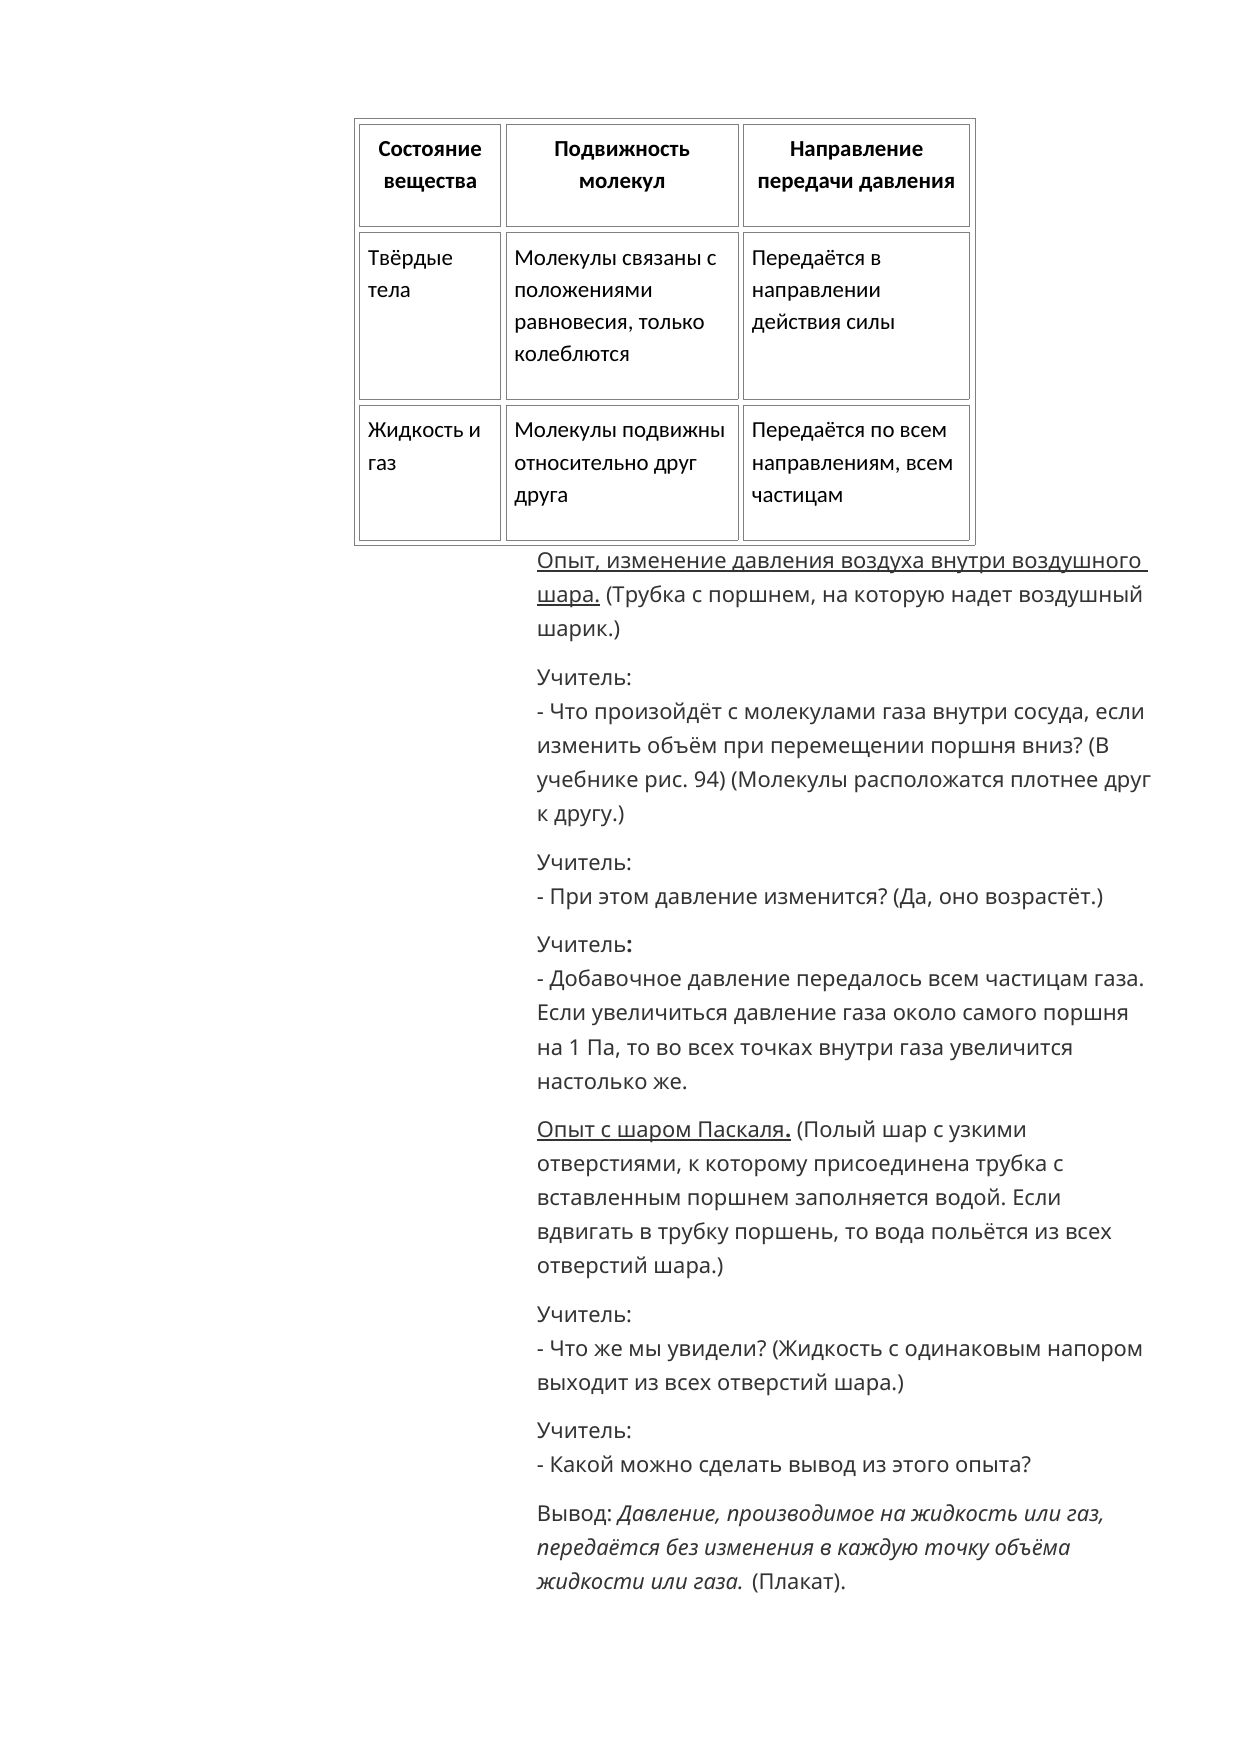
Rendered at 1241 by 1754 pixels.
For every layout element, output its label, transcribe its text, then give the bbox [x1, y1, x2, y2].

table_header Состояние вещества [357, 119, 503, 226]
list Учитель: - Какой можно сделать вывод из этого опыта? [507, 1415, 1152, 1479]
table_cell Твёрдые тела [357, 226, 503, 399]
table_header Подвижность молекул [503, 119, 741, 226]
table_cell Молекулы связаны с положениями равновесия, только колеблются [503, 226, 741, 399]
list Учитель: - Что же мы увидели? (Жидкость с одинаковым напором выходит из всех отверстий шара.) [507, 1299, 1152, 1397]
list Учитель: - Что произойдёт с молекулами газа внутри сосуда, если изменить объём при перемещении поршня вниз? (В учебнике рис. 94) (Молекулы расположатся плотнее друг к другу.) [507, 662, 1152, 828]
list Учитель: - При этом давление изменится? (Да, оно возрастёт.) [507, 847, 1152, 911]
list Опыт с шаром Паскаля. (Полый шар с узкими отверстиями, к которому присоединена трубка с вставленным поршнем заполняется водой. Если вдвигать в трубку поршень, то вода польётся из всех отверстий шара.) [507, 1114, 1152, 1280]
table_cell Передаётся в направлении действия силы [741, 226, 972, 399]
list Вывод: Давление, производимое на жидкость или газ, передаётся без изменения в каждую точку объёма жидкости или газа. (Плакат). [507, 1498, 1152, 1596]
list Опыт, изменение давления воздуха внутри воздушного шара. (Трубка с поршнем, на которую надет воздушный шарик.) [507, 545, 1152, 643]
list Учитель: - Добавочное давление передалось всем частицам газа. Если увеличиться давление газа около самого поршня на 1 Па, то во всех точках внутри газа увеличится настолько же. [507, 929, 1152, 1095]
table_header Направление передачи давления [741, 119, 972, 226]
table_cell Жидкость и газ [357, 399, 503, 540]
table_cell Передаётся по всем направлениям, всем частицам [741, 399, 972, 540]
table_cell Молекулы подвижны относительно друг друга [503, 399, 741, 540]
